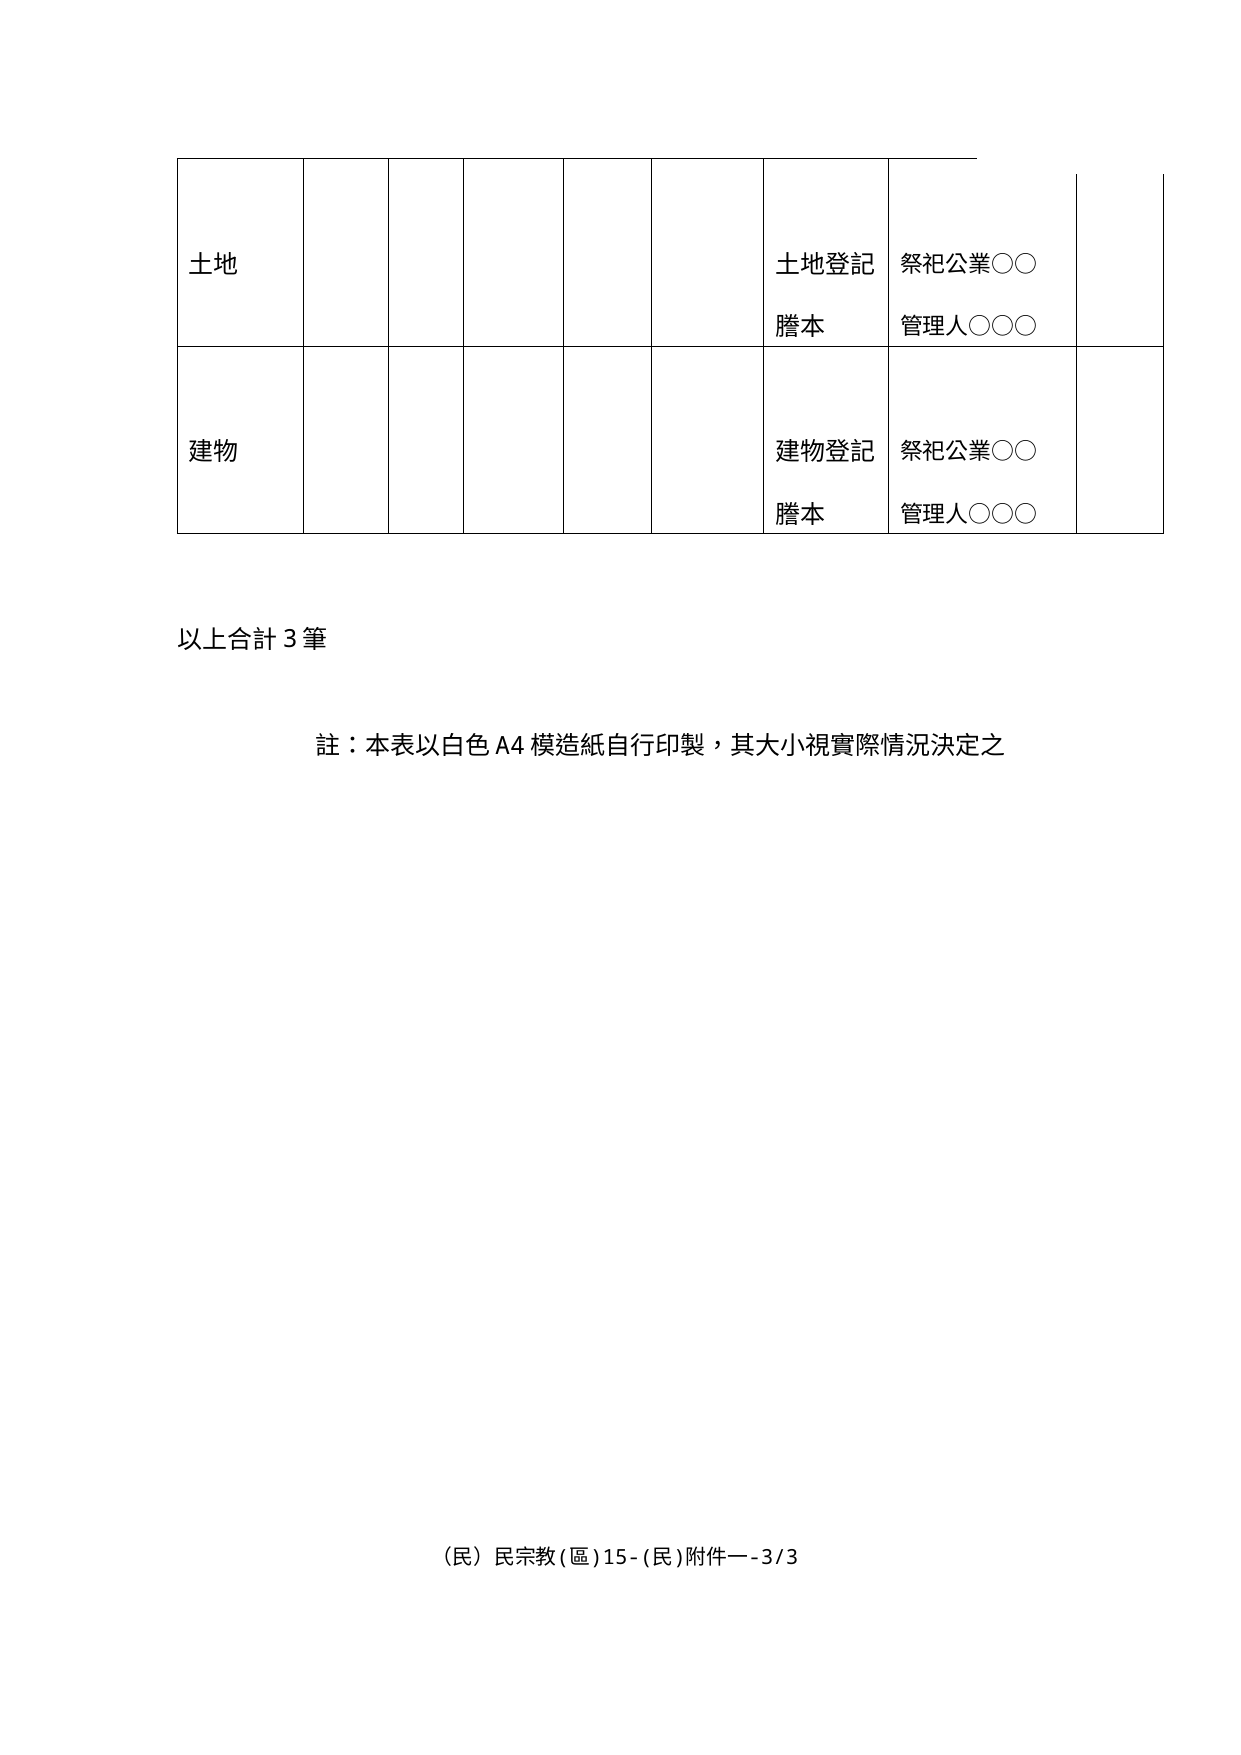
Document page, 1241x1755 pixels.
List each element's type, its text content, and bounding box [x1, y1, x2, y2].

table_cell [389, 159, 463, 346]
table_cell [304, 159, 388, 346]
table_cell [652, 347, 763, 533]
table_cell [464, 347, 563, 533]
table_cell 建物 [178, 347, 303, 533]
text 以上合計3筆 [177, 596, 1093, 658]
table_cell [564, 159, 651, 346]
text （民）民宗教(區)15-(民)附件一-3/3 [405, 1540, 825, 1571]
table_cell [652, 159, 763, 346]
table_cell 祭祀公業○○ 管理人○○○ [889, 159, 1076, 346]
table_cell 祭祀公業○○ 管理人○○○ [889, 347, 1076, 533]
table_cell [564, 347, 651, 533]
table_cell 建物登記謄本 [764, 347, 888, 533]
table_cell 土地 [178, 159, 303, 346]
table_cell 土地登記謄本 [764, 159, 888, 346]
table_cell [389, 347, 463, 533]
text 註：本表以白色A4模造紙自行印製，其大小視實際情況決定之 [227, 721, 1093, 762]
table_cell [1077, 174, 1163, 346]
table_cell [464, 159, 563, 346]
table_cell [1077, 347, 1163, 533]
table_cell [304, 347, 388, 533]
